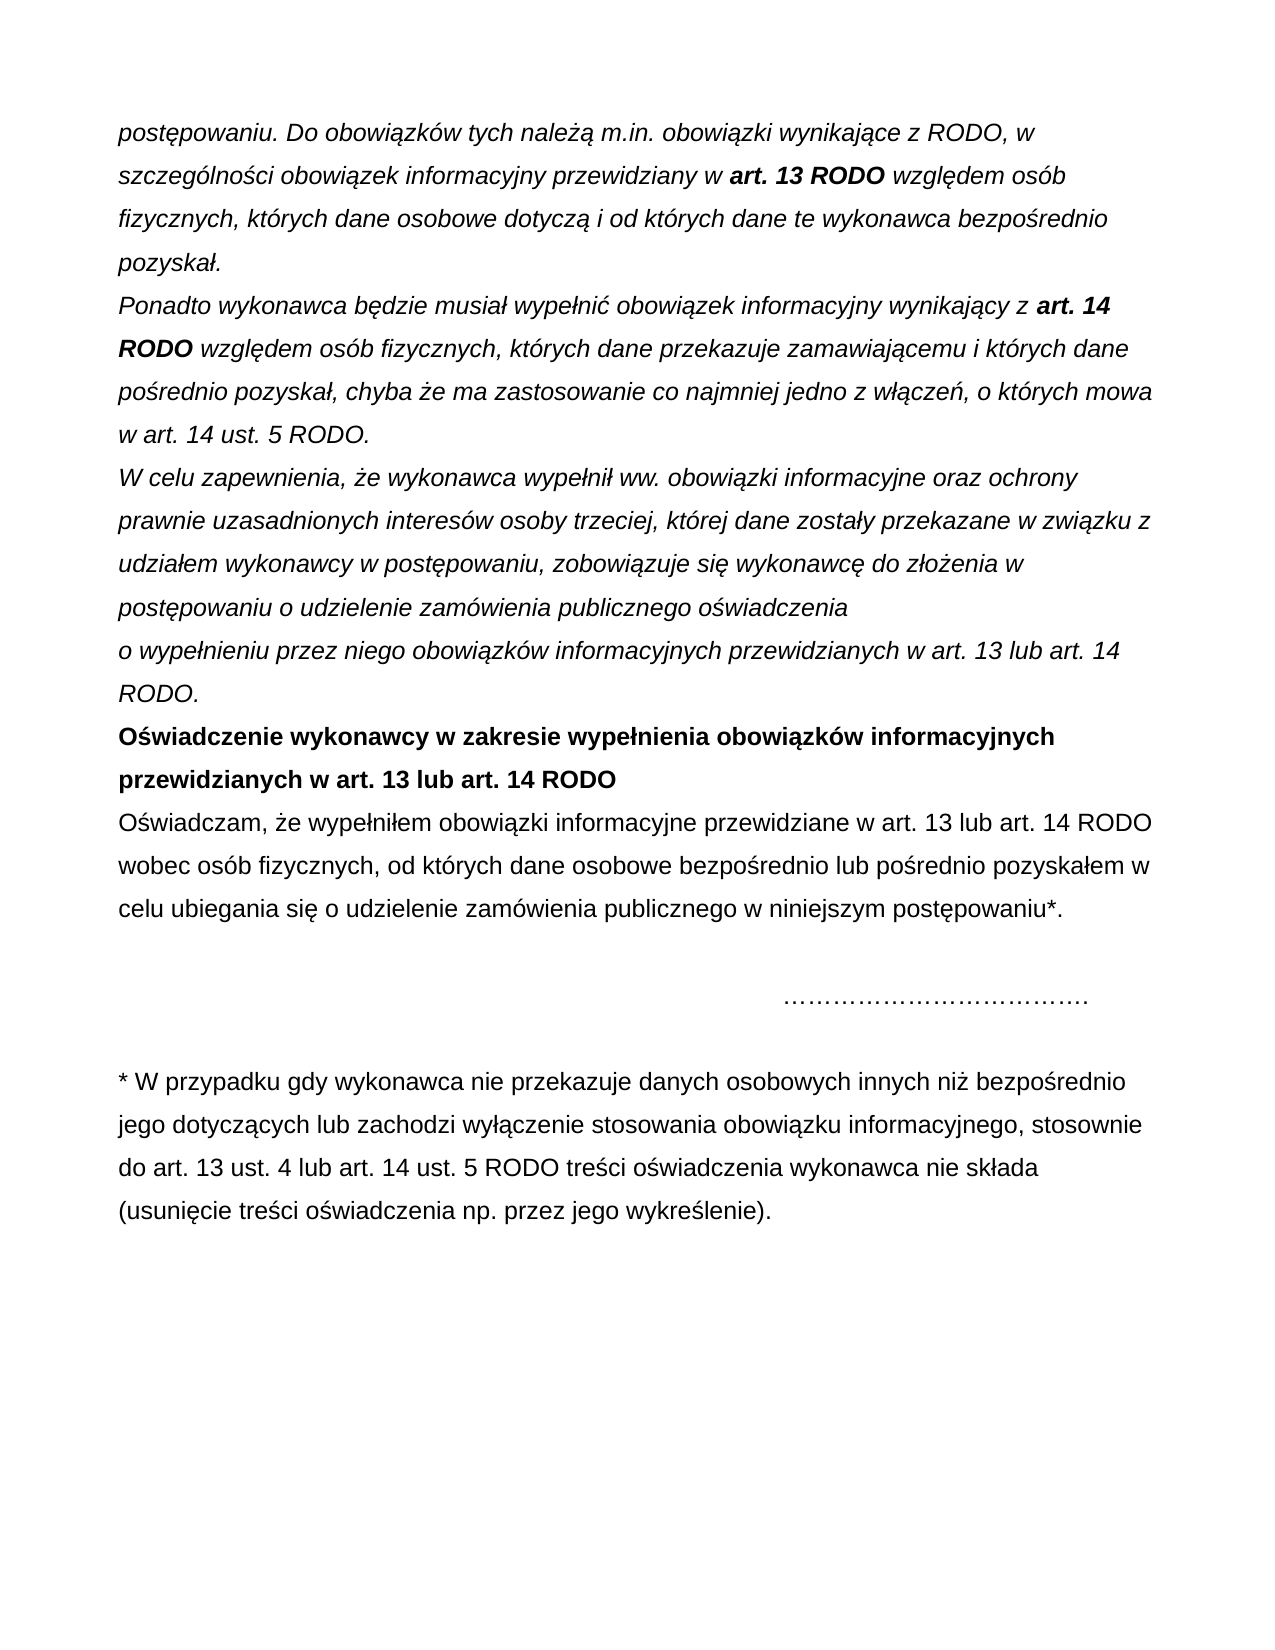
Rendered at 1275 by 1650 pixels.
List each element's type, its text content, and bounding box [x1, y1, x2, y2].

text Ponadto wykonawca będzie musiał wypełnić obowiązek informacyjny wynikający z art. 14 RODO względem osób fizycznych, których dane przekazuje zamawiającemu i których dane pośrednio pozyskał, chyba że ma zastosowanie co najmniej jedno z włączeń, o których mowa w art. 14 ust. 5 RODO. [118, 291, 1157, 449]
text W celu zapewnienia, że wykonawca wypełnił ww. obowiązki informacyjne oraz ochrony prawnie uzasadnionych interesów osoby trzeciej, której dane zostały przekazane w związku z udziałem wykonawcy w postępowaniu, zobowiązuje się wykonawcę do złożenia w postępowaniu o udzielenie zamówienia publicznego oświadczenia o wypełnieniu przez niego obowiązków informacyjnych przewidzianych w art. 13 lub art. 14 RODO. [118, 463, 1157, 707]
text Oświadczenie wykonawcy w zakresie wypełnienia obowiązków informacyjnych [118, 722, 1157, 751]
text przewidzianych w art. 13 lub art. 14 RODO [118, 765, 1157, 794]
text postępowaniu. Do obowiązków tych należą m.in. obowiązki wynikające z RODO, w szczególności obowiązek informacyjny przewidziany w art. 13 RODO względem osób fizycznych, których dane osobowe dotyczą i od których dane te wykonawca bezpośrednio pozyskał. [118, 118, 1157, 276]
text ………………………………. [708, 981, 1157, 1009]
text * W przypadku gdy wykonawca nie przekazuje danych osobowych innych niż bezpośrednio jego dotyczących lub zachodzi wyłączenie stosowania obowiązku informacyjnego, stosownie do art. 13 ust. 4 lub art. 14 ust. 5 RODO treści oświadczenia wykonawca nie składa (usunięcie treści oświadczenia np. przez jego wykreślenie). [118, 1067, 1157, 1225]
text Oświadczam, że wypełniłem obowiązki informacyjne przewidziane w art. 13 lub art. 14 RODO wobec osób fizycznych, od których dane osobowe bezpośrednio lub pośrednio pozyskałem w celu ubiegania się o udzielenie zamówienia publicznego w niniejszym postępowaniu*. [118, 808, 1157, 923]
